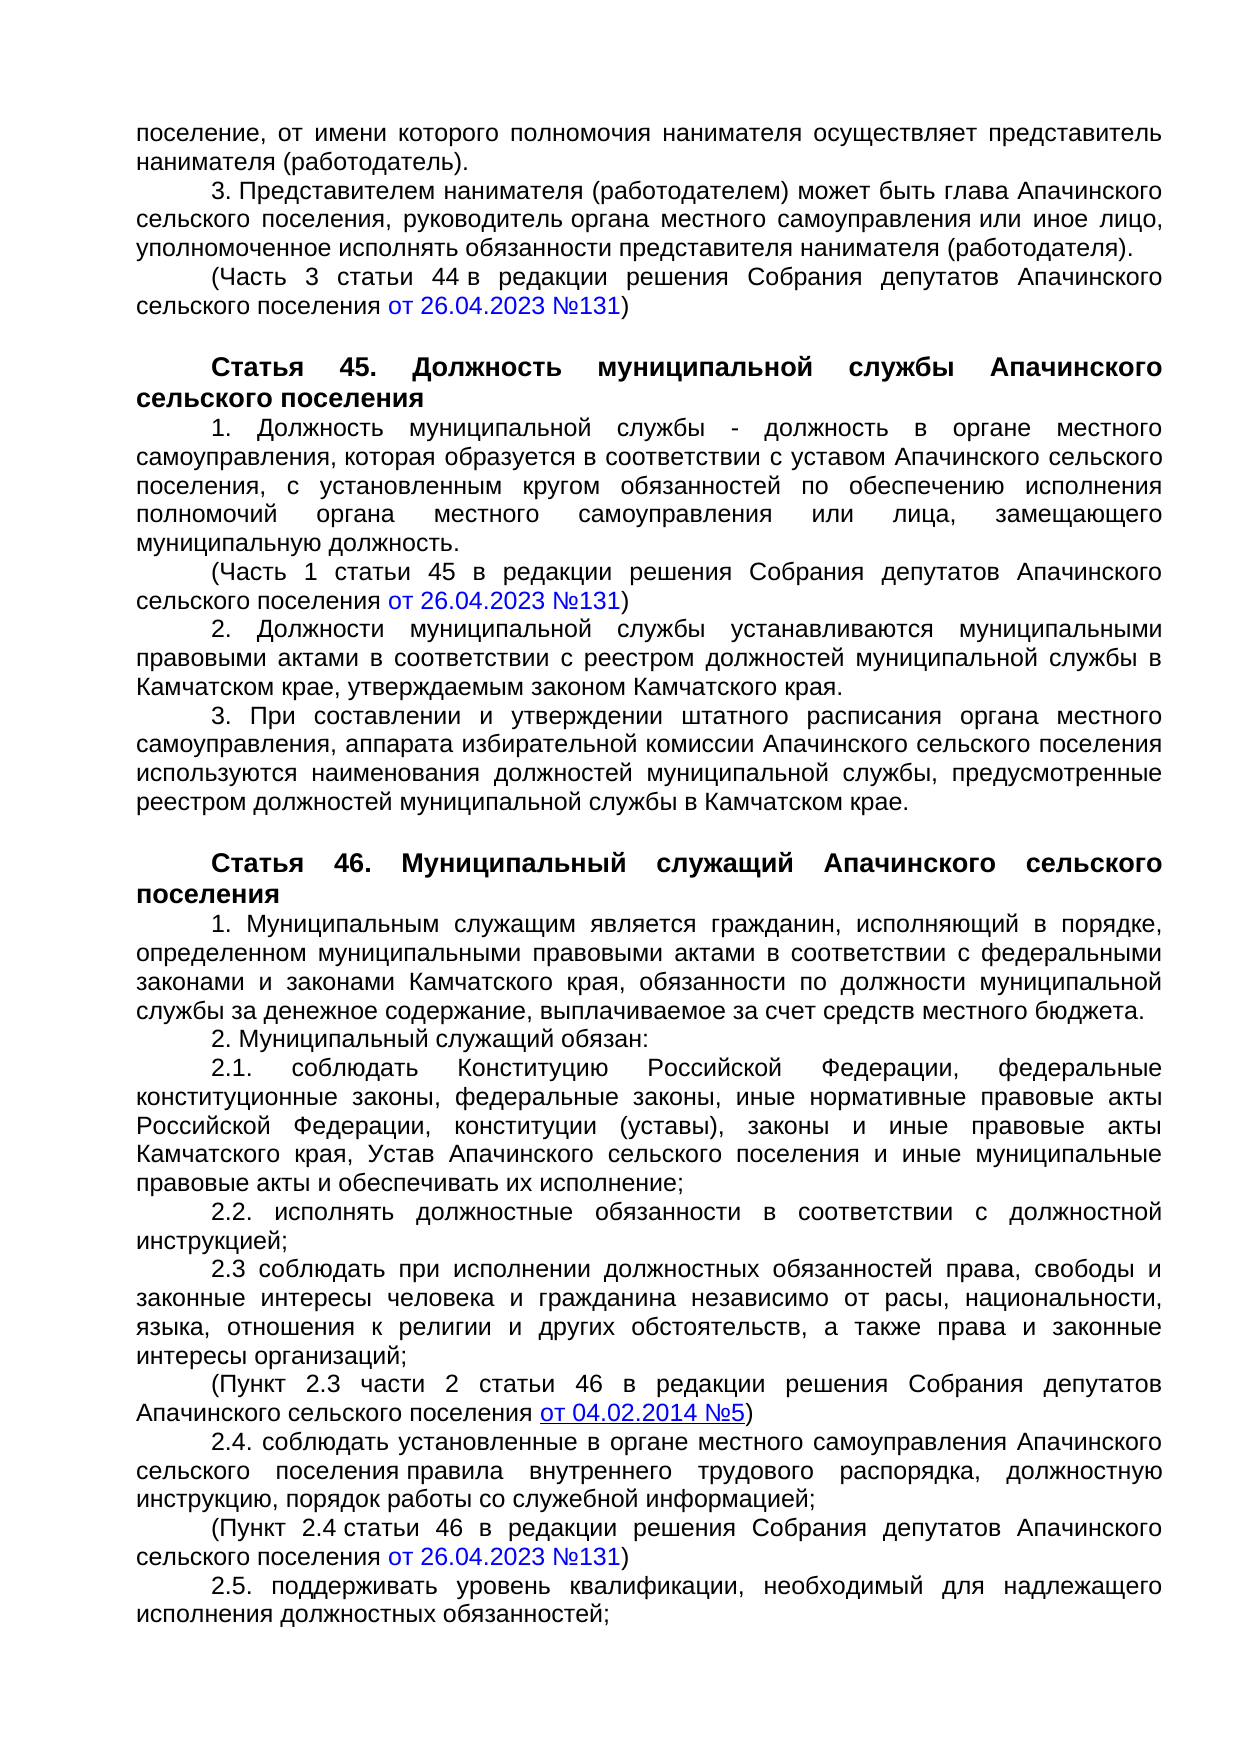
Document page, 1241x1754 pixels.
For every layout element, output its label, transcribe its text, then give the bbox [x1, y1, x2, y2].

text 2.1. соблюдать Конституцию Российской Федерации, федеральные конституционные законы, федеральные законы, иные нормативные правовые акты Российской Федерации, конституции (уставы), законы и иные правовые акты Камчатского края, Устав Апачинского сельского поселения и иные муниципальные правовые акты и обеспечивать их исполнение; [136, 1053, 1163, 1197]
text (Часть 3 статьи 44 в редакции решения Собрания депутатов Апачинского сельского поселения от 26.04.2023 №131) [136, 262, 1163, 319]
text (Пункт 2.4 статьи 46 в редакции решения Собрания депутатов Апачинского сельского поселения от 26.04.2023 №131) [136, 1513, 1163, 1571]
text 3. При составлении и утверждении штатного расписания органа местного самоуправления, аппарата избирательной комиссии Апачинского сельского поселения используются наименования должностей муниципальной службы, предусмотренные реестром должностей муниципальной службы в Камчатском крае. [136, 701, 1163, 816]
text 2. Должности муниципальной службы устанавливаются муниципальными правовыми актами в соответствии с реестром должностей муниципальной службы в Камчатском крае, утверждаемым законом Камчатского края. [136, 614, 1163, 701]
text 1. Муниципальным служащим является гражданин, исполняющий в порядке, определенном муниципальными правовыми актами в соответствии с федеральными законами и законами Камчатского края, обязанности по должности муниципальной службы за денежное содержание, выплачиваемое за счет средств местного бюджета. [136, 909, 1163, 1024]
text 2. Муниципальный служащий обязан: [136, 1024, 1163, 1053]
text Статья 46. Муниципальный служащий Апачинского сельского поселения [136, 847, 1163, 909]
text поселение, от имени которого полномочия нанимателя осуществляет представитель нанимателя (работодатель). [136, 118, 1163, 176]
text 2.2. исполнять должностные обязанности в соответствии с должностной инструкцией; [136, 1197, 1163, 1254]
text 2.4. соблюдать установленные в органе местного самоуправления Апачинского сельского поселения правила внутреннего трудового распорядка, должностную инструкцию, порядок работы со служебной информацией; [136, 1427, 1163, 1513]
text (Пункт 2.3 части 2 статьи 46 в редакции решения Собрания депутатов Апачинского сельского поселения от 04.02.2014 №5) [136, 1369, 1163, 1427]
text 1. Должность муниципальной службы - должность в органе местного самоуправления, которая образуется в соответствии с уставом Апачинского сельского поселения, с установленным кругом обязанностей по обеспечению исполнения полномочий органа местного самоуправления или лица, замещающего муниципальную должность. [136, 413, 1163, 557]
text 2.3 соблюдать при исполнении должностных обязанностей права, свободы и законные интересы человека и гражданина независимо от расы, национальности, языка, отношения к религии и других обстоятельств, а также права и законные интересы организаций; [136, 1254, 1163, 1369]
text 2.5. поддерживать уровень квалификации, необходимый для надлежащего исполнения должностных обязанностей; [136, 1571, 1163, 1628]
text (Часть 1 статьи 45 в редакции решения Собрания депутатов Апачинского сельского поселения от 26.04.2023 №131) [136, 557, 1163, 614]
text 3. Представителем нанимателя (работодателем) может быть глава Апачинского сельского поселения, руководитель органа местного самоуправления или иное лицо, уполномоченное исполнять обязанности представителя нанимателя (работодателя). [136, 176, 1163, 262]
text Статья 45. Должность муниципальной службы Апачинского сельского поселения [136, 351, 1163, 413]
